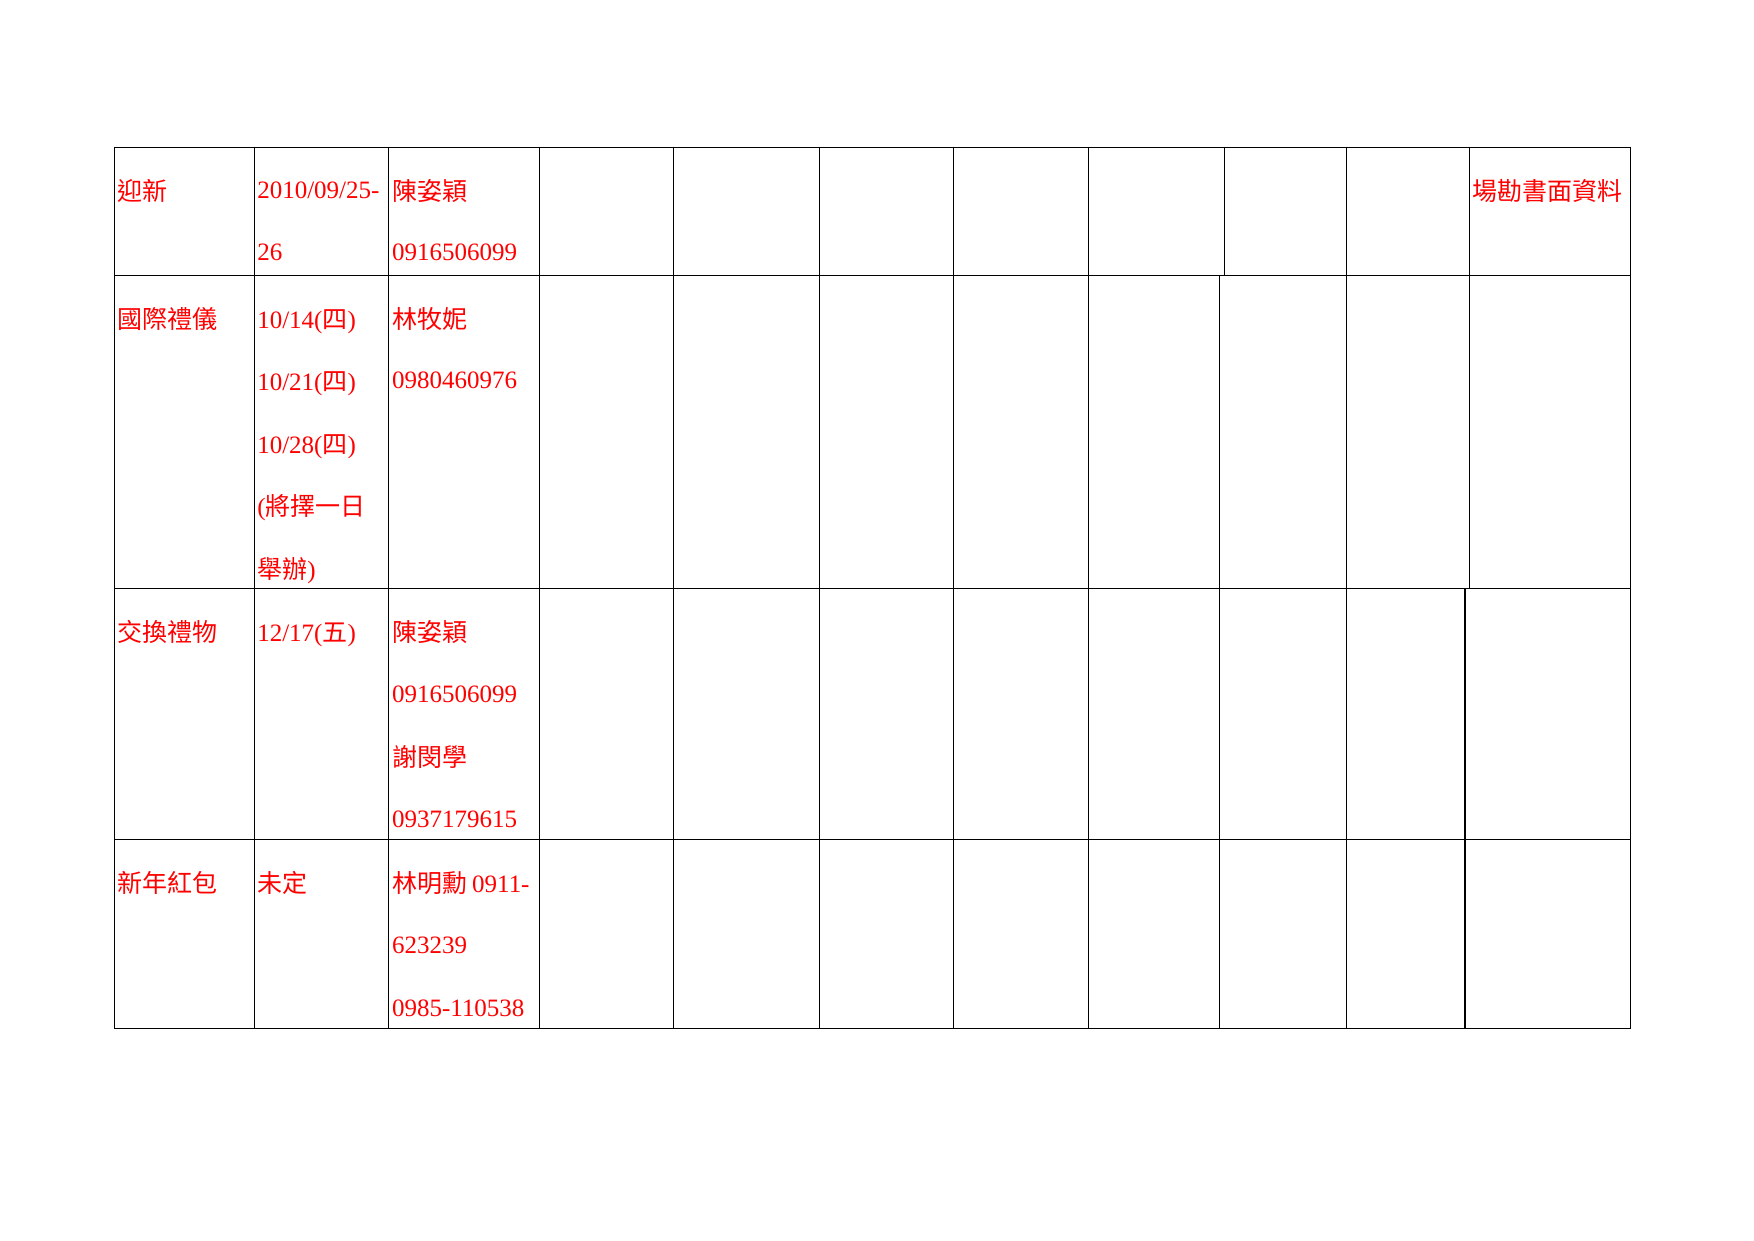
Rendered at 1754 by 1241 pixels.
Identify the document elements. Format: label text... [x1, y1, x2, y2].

table_cell [674, 840, 819, 1028]
table_cell 場勘書面資料 [1470, 148, 1630, 275]
table_cell [820, 148, 953, 275]
table_cell 陳姿穎 0916506099 謝閔學 0937179615 [389, 589, 539, 839]
table_cell [1089, 276, 1219, 588]
table_cell 迎新 [115, 148, 254, 275]
table_cell [1347, 276, 1469, 588]
table_cell [820, 276, 953, 588]
table_cell [1089, 589, 1219, 839]
table_cell [674, 276, 819, 588]
table_cell [820, 589, 953, 839]
table_cell 林牧妮 0980460976 [389, 276, 539, 588]
table_cell [1347, 589, 1464, 839]
table_cell [1466, 840, 1630, 1028]
table_cell [1225, 148, 1346, 275]
table_cell 陳姿穎 0916506099 [389, 148, 539, 275]
table_cell 林明勳0911-623239 0985-110538 [389, 840, 539, 1028]
table_cell [674, 589, 819, 839]
table_cell [1220, 840, 1346, 1028]
table_cell [1089, 148, 1224, 275]
table_cell [1089, 840, 1219, 1028]
table_cell [954, 276, 1088, 588]
table_cell [954, 589, 1088, 839]
table_cell [674, 148, 819, 275]
table_cell 未定 [255, 840, 388, 1028]
table_cell 12/17(五) [255, 589, 388, 839]
table_cell 國際禮儀 [115, 276, 254, 588]
table_cell [540, 148, 673, 275]
table_cell [1466, 589, 1630, 839]
table_cell [540, 840, 673, 1028]
table_cell 2010/09/25-26 [255, 148, 388, 275]
table_cell [1347, 148, 1469, 275]
table_cell 新年紅包 [115, 840, 254, 1028]
table_cell [1470, 276, 1630, 588]
table_cell [954, 148, 1088, 275]
table_cell 10/14(四) 10/21(四) 10/28(四) (將擇一日舉辦) [255, 276, 388, 588]
table_cell [1220, 276, 1346, 588]
table_cell [954, 840, 1088, 1028]
table_cell [540, 589, 673, 839]
table_cell 交換禮物 [115, 589, 254, 839]
table_cell [540, 276, 673, 588]
table_cell [820, 840, 953, 1028]
table_cell [1220, 589, 1346, 839]
table_cell [1347, 840, 1464, 1028]
